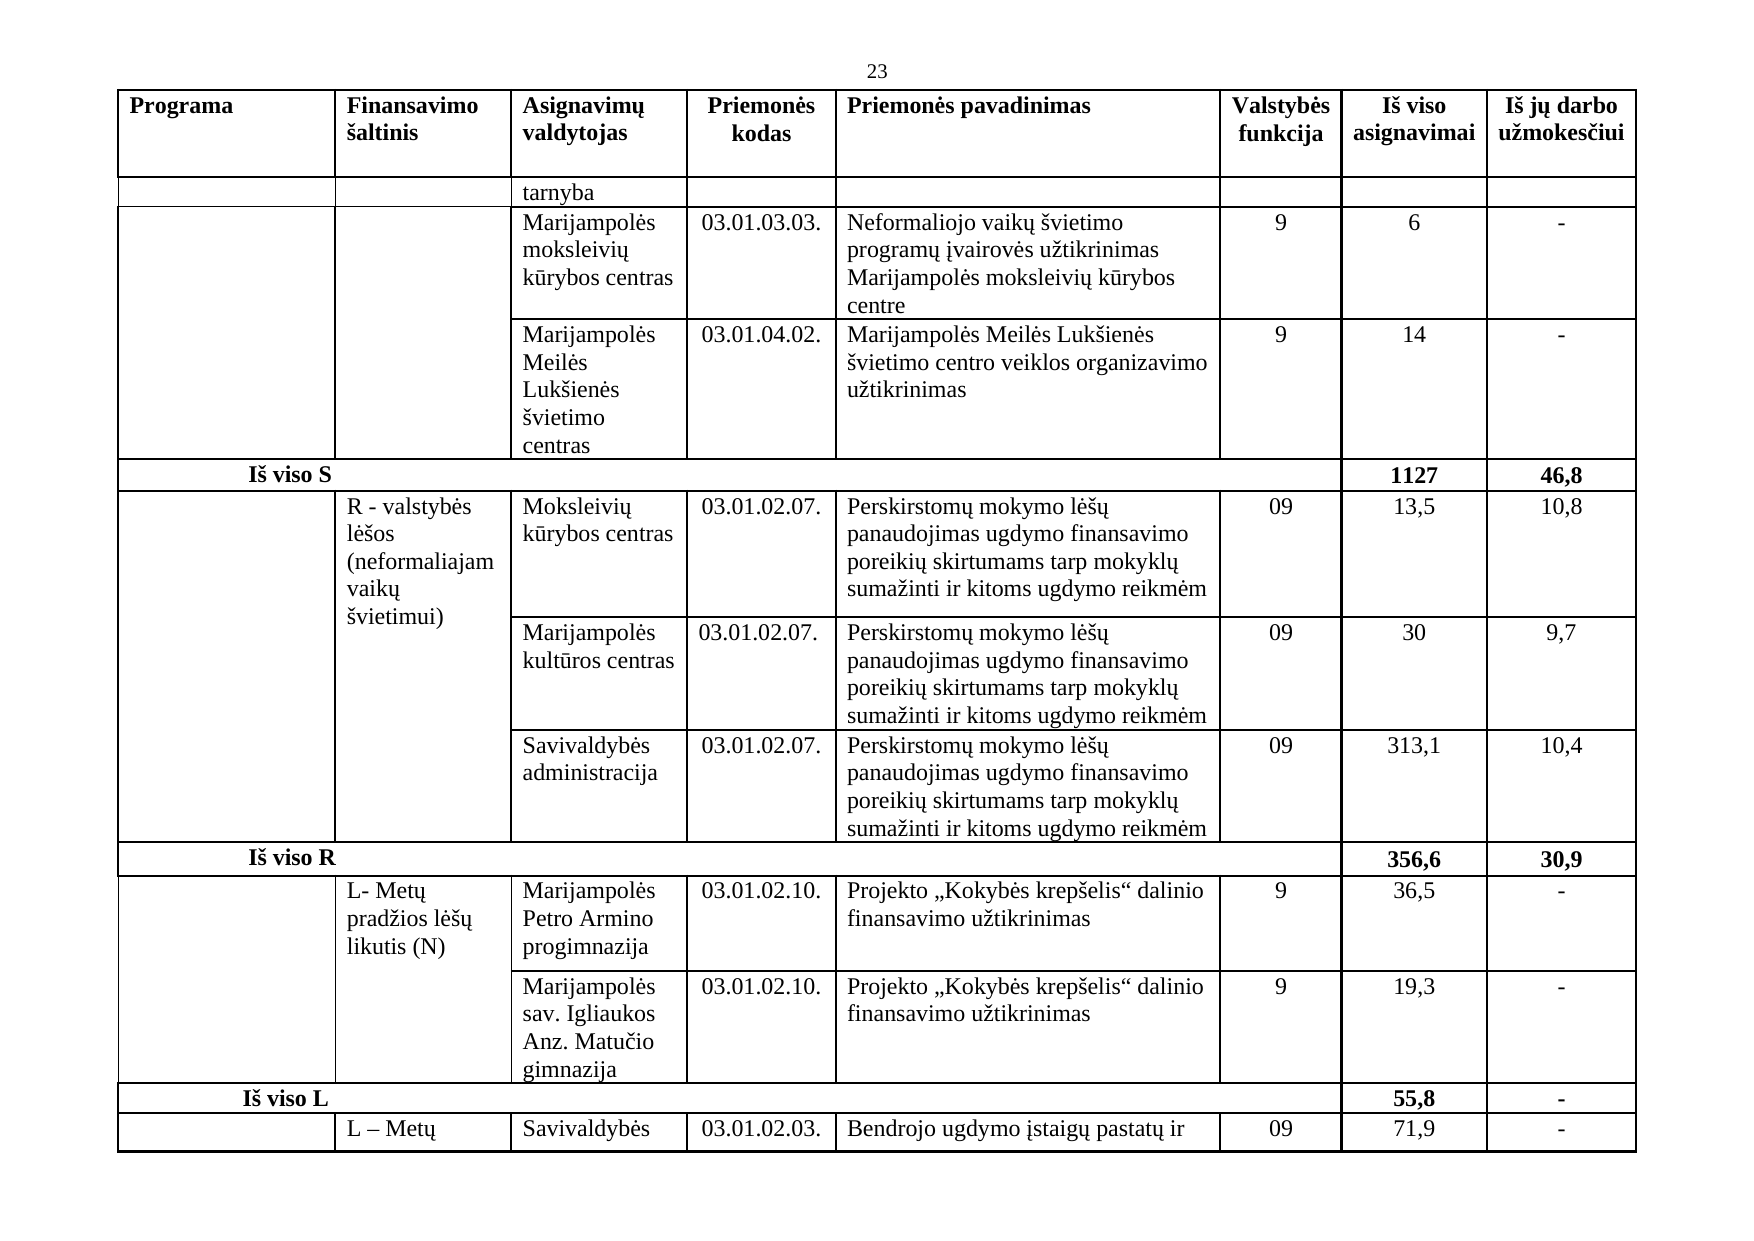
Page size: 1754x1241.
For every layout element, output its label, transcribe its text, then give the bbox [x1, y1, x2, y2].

table_cell 03.01.02.07. [688, 618, 835, 729]
table_cell tarnyba [512, 178, 686, 206]
table_cell [336, 178, 511, 206]
table_cell 03.01.02.10. [688, 877, 835, 970]
table_cell [119, 318, 334, 458]
table_cell 09 [1221, 492, 1340, 616]
table_cell 1127 [1343, 460, 1486, 489]
table_cell [1343, 178, 1486, 206]
table_cell 03.01.02.03. [688, 1114, 835, 1150]
table_header Priemonės pavadinimas [837, 91, 1219, 146]
table_header Finansavimo šaltinis [336, 91, 510, 146]
table_cell 9,7 [1488, 618, 1635, 729]
table_cell 356,6 [1343, 843, 1486, 874]
table_cell Marijampolės sav. Igliaukos Anz. Matučio gimnazija [512, 972, 686, 1082]
table_cell - [1488, 178, 1635, 206]
table_cell R - valstybės lėšos (neformaliajam vaikų švietimui) [336, 492, 510, 729]
table_cell 03.01.02.07. [688, 731, 835, 841]
table_cell 9 [1221, 972, 1340, 1082]
table_cell Projekto „Kokybės krepšelis“ dalinio finansavimo užtikrinimas [837, 972, 1219, 1082]
table_cell 03.01.02.10. [688, 972, 835, 1082]
table_cell 09 [1221, 731, 1340, 841]
table_cell 71,9 [1343, 1114, 1486, 1150]
table_cell 6 [1343, 208, 1486, 318]
table_cell - [1488, 320, 1635, 458]
table_cell 10,4 [1488, 731, 1635, 841]
table_cell [336, 318, 510, 458]
table_cell Marijampolės kultūros centras [512, 618, 686, 729]
table_cell - [1488, 208, 1635, 318]
table_header Iš jų darbo užmokesčiui [1488, 91, 1635, 176]
table_cell 03.01.02.07. [688, 492, 835, 616]
table_cell [119, 492, 334, 729]
table_cell 03.01.03.03. [688, 208, 835, 318]
table_cell Perskirstomų mokymo lėšų panaudojimas ugdymo finansavimo poreikių skirtumams tarp mokyklų sumažinti ir kitoms ugdymo reikmėm [837, 618, 1219, 729]
table_cell Iš viso R [119, 843, 1340, 874]
table_header Valstybės funkcija [1221, 91, 1340, 146]
table_cell Perskirstomų mokymo lėšų panaudojimas ugdymo finansavimo poreikių skirtumams tarp mokyklų sumažinti ir kitoms ugdymo reikmėm [837, 731, 1219, 841]
table_cell L – Metų [336, 1114, 510, 1150]
table_cell [119, 207, 334, 318]
table_cell Iš viso S [119, 460, 1340, 489]
table_cell Bendrojo ugdymo įstaigų pastatų ir [837, 1114, 1219, 1150]
table_cell [688, 178, 835, 206]
table_cell Perskirstomų mokymo lėšų panaudojimas ugdymo finansavimo poreikių skirtumams tarp mokyklų sumažinti ir kitoms ugdymo reikmėm [837, 492, 1219, 616]
table_cell L- Metų pradžios lėšų likutis (N) [336, 877, 511, 1082]
table_cell - [1488, 972, 1635, 1082]
table_cell Marijampolės moksleivių kūrybos centras [512, 208, 686, 318]
table_cell Savivaldybės administracija [512, 731, 686, 841]
table_cell Marijampolės Meilės Lukšienės švietimo centro veiklos organizavimo užtikrinimas [837, 320, 1219, 458]
table_cell - [1488, 1084, 1635, 1112]
table_cell [119, 729, 334, 841]
table_cell [837, 146, 1219, 176]
table_cell 55,8 [1343, 1084, 1486, 1112]
table_cell [336, 729, 510, 841]
table_cell 46,8 [1488, 460, 1635, 489]
table_cell [119, 877, 335, 1082]
table_cell Iš viso L [119, 1084, 1340, 1112]
table_cell [119, 178, 335, 206]
table_cell [512, 146, 686, 176]
table_cell [119, 146, 334, 176]
table_cell [688, 146, 835, 176]
table_cell 14 [1343, 320, 1486, 458]
table_cell [1221, 178, 1340, 206]
table_cell [336, 207, 510, 318]
table_cell Marijampolės Petro Armino progimnazija [512, 877, 686, 970]
table_cell 09 [1221, 618, 1340, 729]
table_cell 9 [1221, 320, 1340, 458]
table_cell 10,8 [1488, 492, 1635, 616]
table_cell - [1488, 1114, 1635, 1150]
table_cell [837, 178, 1219, 206]
table_cell 13,5 [1343, 492, 1486, 616]
table_cell [336, 146, 510, 176]
table_cell - [1488, 877, 1635, 970]
table_cell [1221, 146, 1340, 176]
table_cell Projekto „Kokybės krepšelis“ dalinio finansavimo užtikrinimas [837, 877, 1219, 970]
table_header Priemonės kodas [688, 91, 835, 146]
table_cell Savivaldybės [512, 1114, 686, 1150]
table_cell Marijampolės Meilės Lukšienės švietimo centras [512, 320, 686, 458]
table_cell 313,1 [1343, 731, 1486, 841]
table_header Programa [119, 91, 334, 146]
table_cell 03.01.04.02. [688, 320, 835, 458]
table_cell 9 [1221, 877, 1340, 970]
table_cell 36,5 [1343, 877, 1486, 970]
table_cell 9 [1221, 208, 1340, 318]
table_cell Neformaliojo vaikų švietimo programų įvairovės užtikrinimas Marijampolės moksleivių kūrybos centre [837, 208, 1219, 318]
table_header Asignavimų valdytojas [512, 91, 686, 146]
table_cell [119, 1114, 334, 1150]
table_header Iš viso asignavimai [1343, 91, 1486, 176]
table_cell 30,9 [1488, 843, 1635, 874]
table_cell 30 [1343, 618, 1486, 729]
table_cell 19,3 [1343, 972, 1486, 1082]
table_cell 09 [1221, 1114, 1340, 1150]
table_cell Moksleivių kūrybos centras [512, 492, 686, 616]
